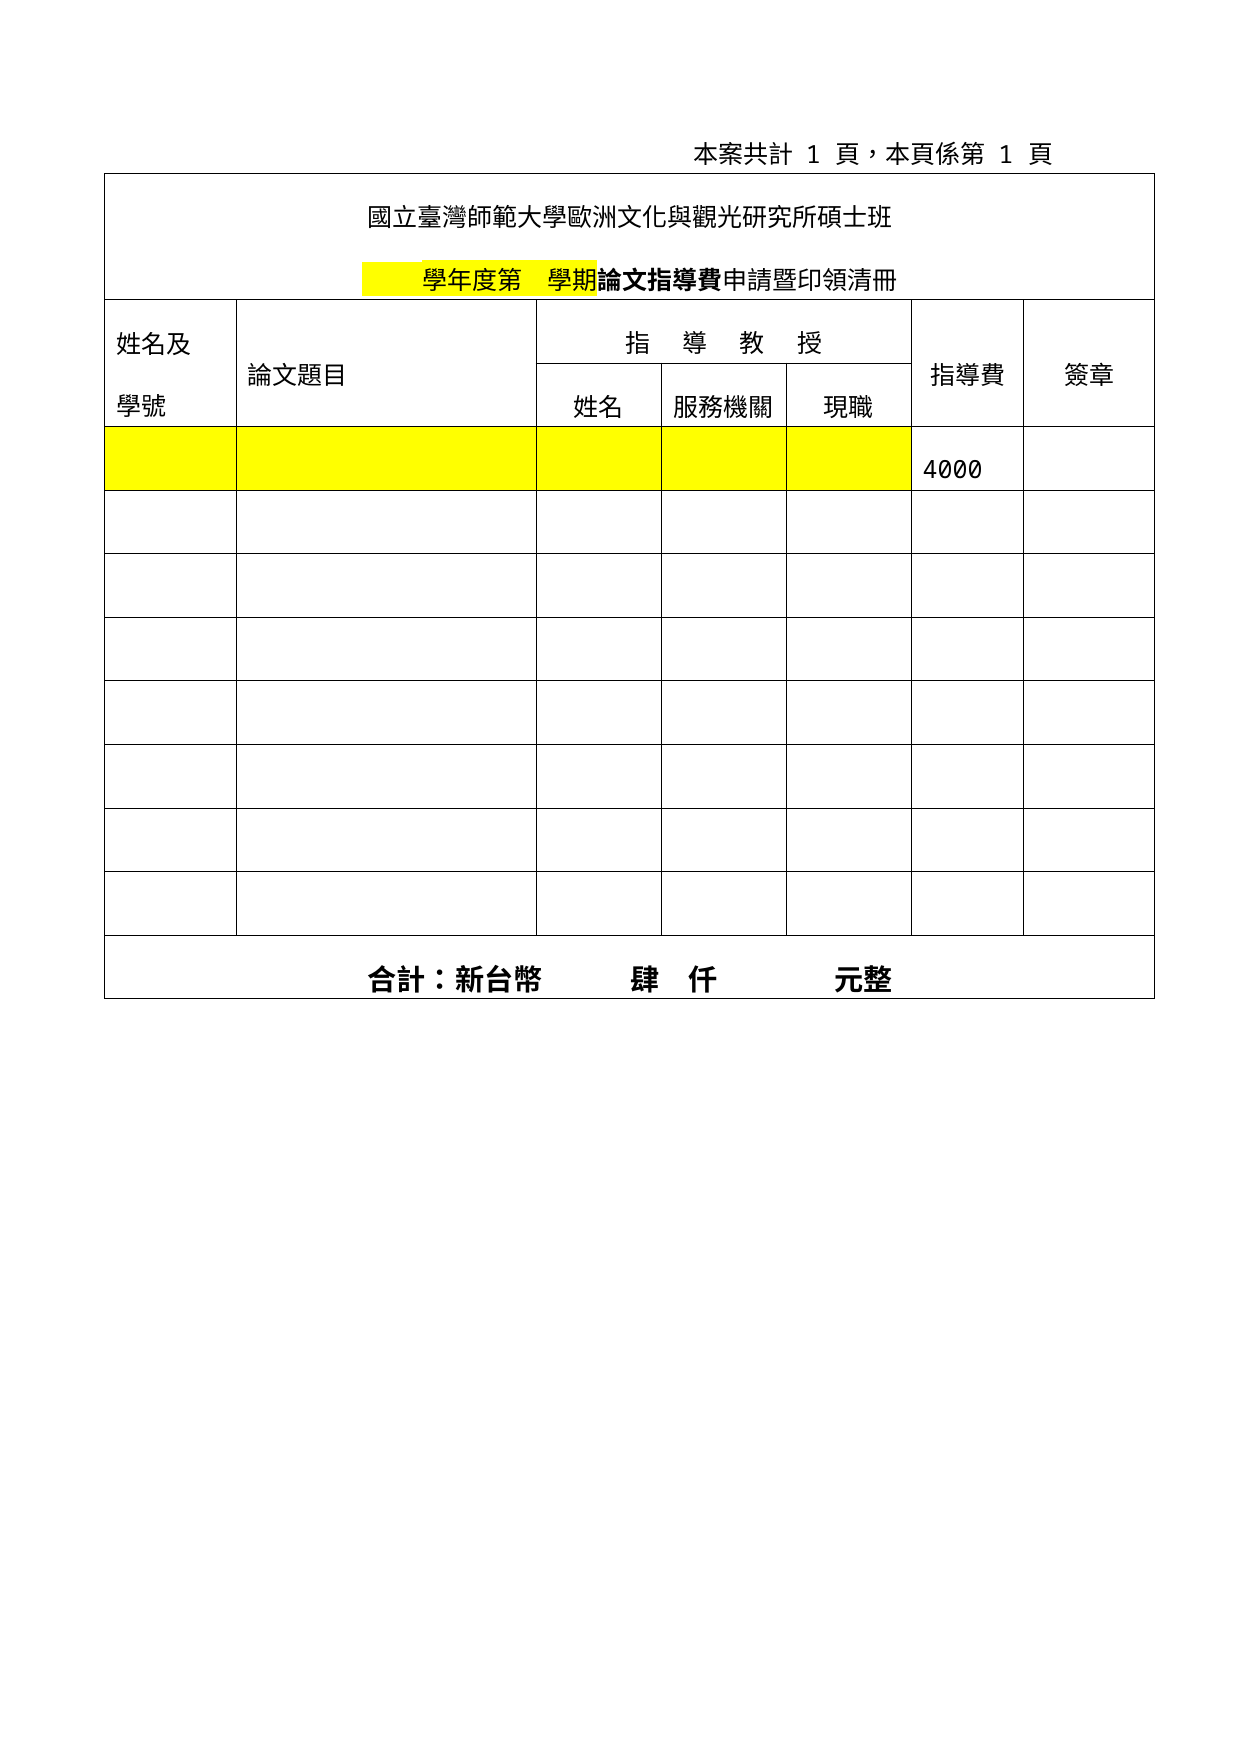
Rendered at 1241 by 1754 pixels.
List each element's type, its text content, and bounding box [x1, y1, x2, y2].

table_cell [537, 618, 661, 680]
table_cell [237, 745, 536, 807]
table_cell [912, 681, 1023, 744]
table_cell [1024, 809, 1154, 871]
table_cell [1024, 618, 1154, 680]
table_cell [787, 618, 911, 680]
table_cell [662, 427, 786, 490]
table_cell [787, 872, 911, 934]
table_cell [237, 554, 536, 617]
table_cell [662, 491, 786, 553]
table_cell [1024, 554, 1154, 617]
table_cell [787, 681, 911, 744]
table_cell 簽章 [1024, 300, 1154, 426]
table_cell 合計：新台幣 肆 仟 元整 [105, 936, 1154, 998]
table_cell [1024, 872, 1154, 934]
table_cell [1024, 427, 1154, 490]
table_cell 姓名 [537, 364, 661, 426]
table_cell [537, 554, 661, 617]
table_cell [105, 427, 236, 490]
table_cell [105, 681, 236, 744]
table_cell 論文題目 [237, 300, 536, 426]
table_cell [237, 809, 536, 871]
table_cell 現職 [787, 364, 911, 426]
table_cell [537, 681, 661, 744]
table_cell [787, 491, 911, 553]
table_cell [1024, 681, 1154, 744]
table_cell [662, 745, 786, 807]
table_cell 指導教授 [537, 300, 911, 363]
table_cell [537, 745, 661, 807]
table_cell [105, 554, 236, 617]
table_cell [105, 809, 236, 871]
table_cell 姓名及 學號 [105, 300, 236, 426]
table_cell [912, 872, 1023, 934]
table_cell [237, 427, 536, 490]
table_cell [237, 872, 536, 934]
table_cell [1024, 491, 1154, 553]
text 本案共計 1 頁，本頁係第 1 頁 [187, 111, 1053, 173]
table_cell [105, 872, 236, 934]
table_cell [662, 809, 786, 871]
table_cell [912, 491, 1023, 553]
table_cell [912, 554, 1023, 617]
table_cell 服務機關 [662, 364, 786, 426]
table_cell [912, 745, 1023, 807]
table_cell [537, 491, 661, 553]
table_cell [787, 745, 911, 807]
table_cell [537, 872, 661, 934]
table_cell 指導費 [912, 300, 1023, 426]
table_cell [787, 809, 911, 871]
table_cell [537, 809, 661, 871]
table_header 國立臺灣師範大學歐洲文化與觀光研究所碩士班 學年度第 學期論文指導費申請暨印領清冊 [105, 174, 1154, 299]
table_cell [662, 554, 786, 617]
table_cell [787, 554, 911, 617]
table_cell 4000 [912, 427, 1023, 490]
table_cell [105, 618, 236, 680]
table_cell [237, 618, 536, 680]
table_cell [1024, 745, 1154, 807]
table_cell [787, 427, 911, 490]
table_cell [237, 491, 536, 553]
table_cell [537, 427, 661, 490]
table_cell [662, 681, 786, 744]
table_cell [237, 681, 536, 744]
table_cell [662, 618, 786, 680]
table_cell [912, 618, 1023, 680]
table_cell [105, 745, 236, 807]
table_cell [662, 872, 786, 934]
table_cell [912, 809, 1023, 871]
table_cell [105, 491, 236, 553]
